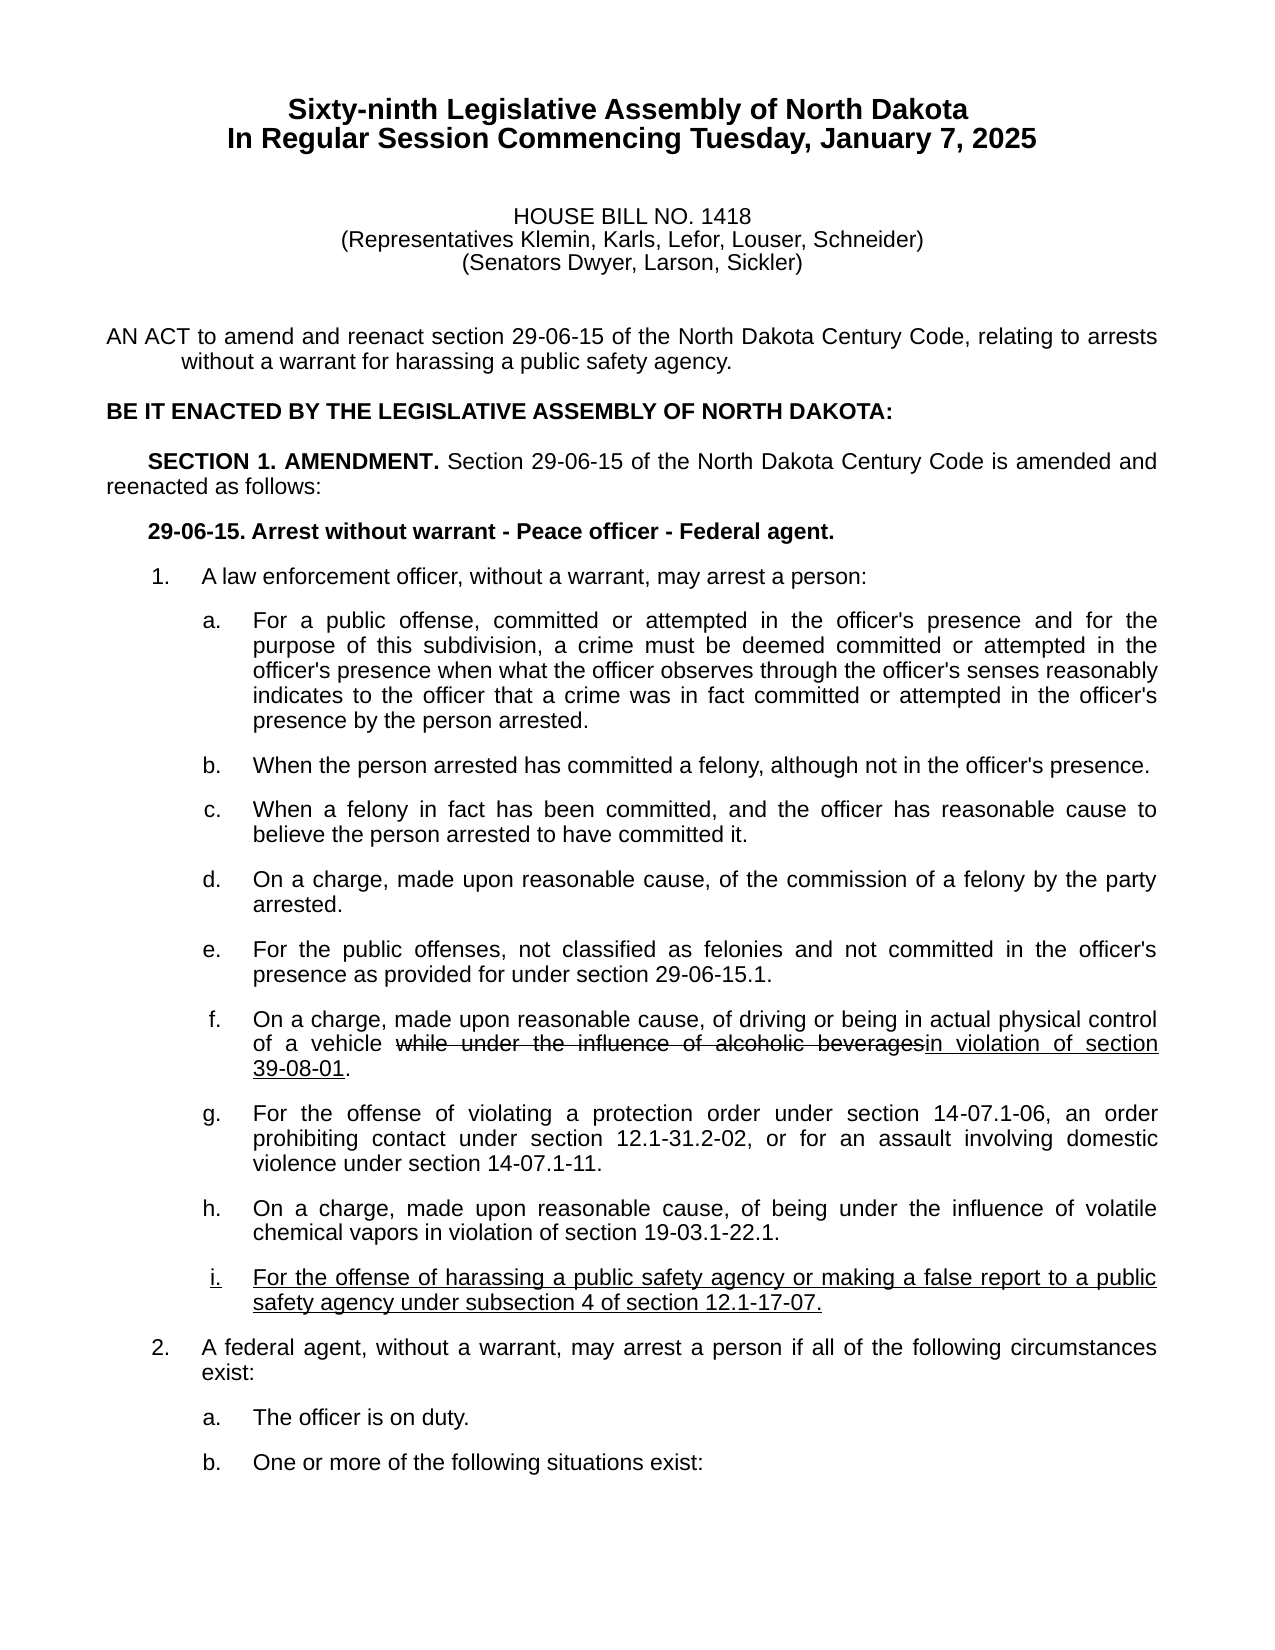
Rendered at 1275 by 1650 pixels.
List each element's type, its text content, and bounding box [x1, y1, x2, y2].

title Sixty-ninth Legislative Assembly of North Dakota [106, 96, 1158, 125]
text d. On a charge, made upon reasonable cause, of the commission of a felony by the party arrested. [106, 868, 1158, 917]
text (Senators Dwyer, Larson, Sickler) [106, 252, 1158, 275]
title In Regular Session Commencing Tuesday, January 7, 2025 [106, 125, 1158, 154]
text f. On a charge, made upon reasonable cause, of driving or being in actual physical control of a vehicle while under the influence of alcoholic beveragesin violation of section 39‑08‑01. [106, 1007, 1158, 1082]
text 2. A federal agent, without a warrant, may arrest a person if all of the following circumstances exist: [106, 1336, 1158, 1385]
text b. When the person arrested has committed a felony, although not in the officer's presence. [106, 753, 1158, 778]
text h. On a charge, made upon reasonable cause, of being under the influence of volatile chemical vapors in violation of section 19‑03.1‑22.1. [106, 1196, 1158, 1246]
text e. For the public offenses, not classified as felonies and not committed in the officer's presence as provided for under section 29‑06‑15.1. [106, 937, 1158, 987]
text 1. A law enforcement officer, without a warrant, may arrest a person: [106, 564, 1158, 589]
text House BILL NO. 1418 [106, 204, 1158, 229]
subtitle 29‑06‑15. Arrest without warrant ‑ Peace officer ‑ Federal agent. [106, 519, 1158, 544]
text g. For the offense of violating a protection order under section 14‑07.1‑06, an order prohibiting contact under section 12.1‑31.2‑02, or for an assault involving domestic violence under section 14‑07.1‑11. [106, 1102, 1158, 1176]
text i. For the offense of harassing a public safety agency or making a false report to a public safety agency under subsection 4 of section 12.1‑17‑07. [106, 1266, 1158, 1315]
text b. One or more of the following situations exist: [106, 1450, 1158, 1475]
text a. The officer is on duty. [106, 1405, 1158, 1430]
title AN ACT to amend and reenact section 29‑06‑15 of the North Dakota Century Code, relating to arrests without a warrant for harassing a public safety agency. [106, 325, 1158, 374]
text BE IT ENACTED BY THE LEGISLATIVE ASSEMBLY OF NORTH DAKOTA: [106, 400, 1158, 425]
text (Representatives Klemin, Karls, Lefor, Louser, Schneider) [106, 229, 1158, 252]
text a. For a public offense, committed or attempted in the officer's presence and for the purpose of this subdivision, a crime must be deemed committed or attempted in the officer's presence when what the officer observes through the officer's senses reasonably indicates to the officer that a crime was in fact committed or attempted in the officer's presence by the person arrested. [106, 609, 1158, 733]
text SECTION 1. AMENDMENT. Section 29‑06‑15 of the North Dakota Century Code is amended and reenacted as follows: [106, 450, 1158, 499]
text c. When a felony in fact has been committed, and the officer has reasonable cause to believe the person arrested to have committed it. [106, 798, 1158, 848]
